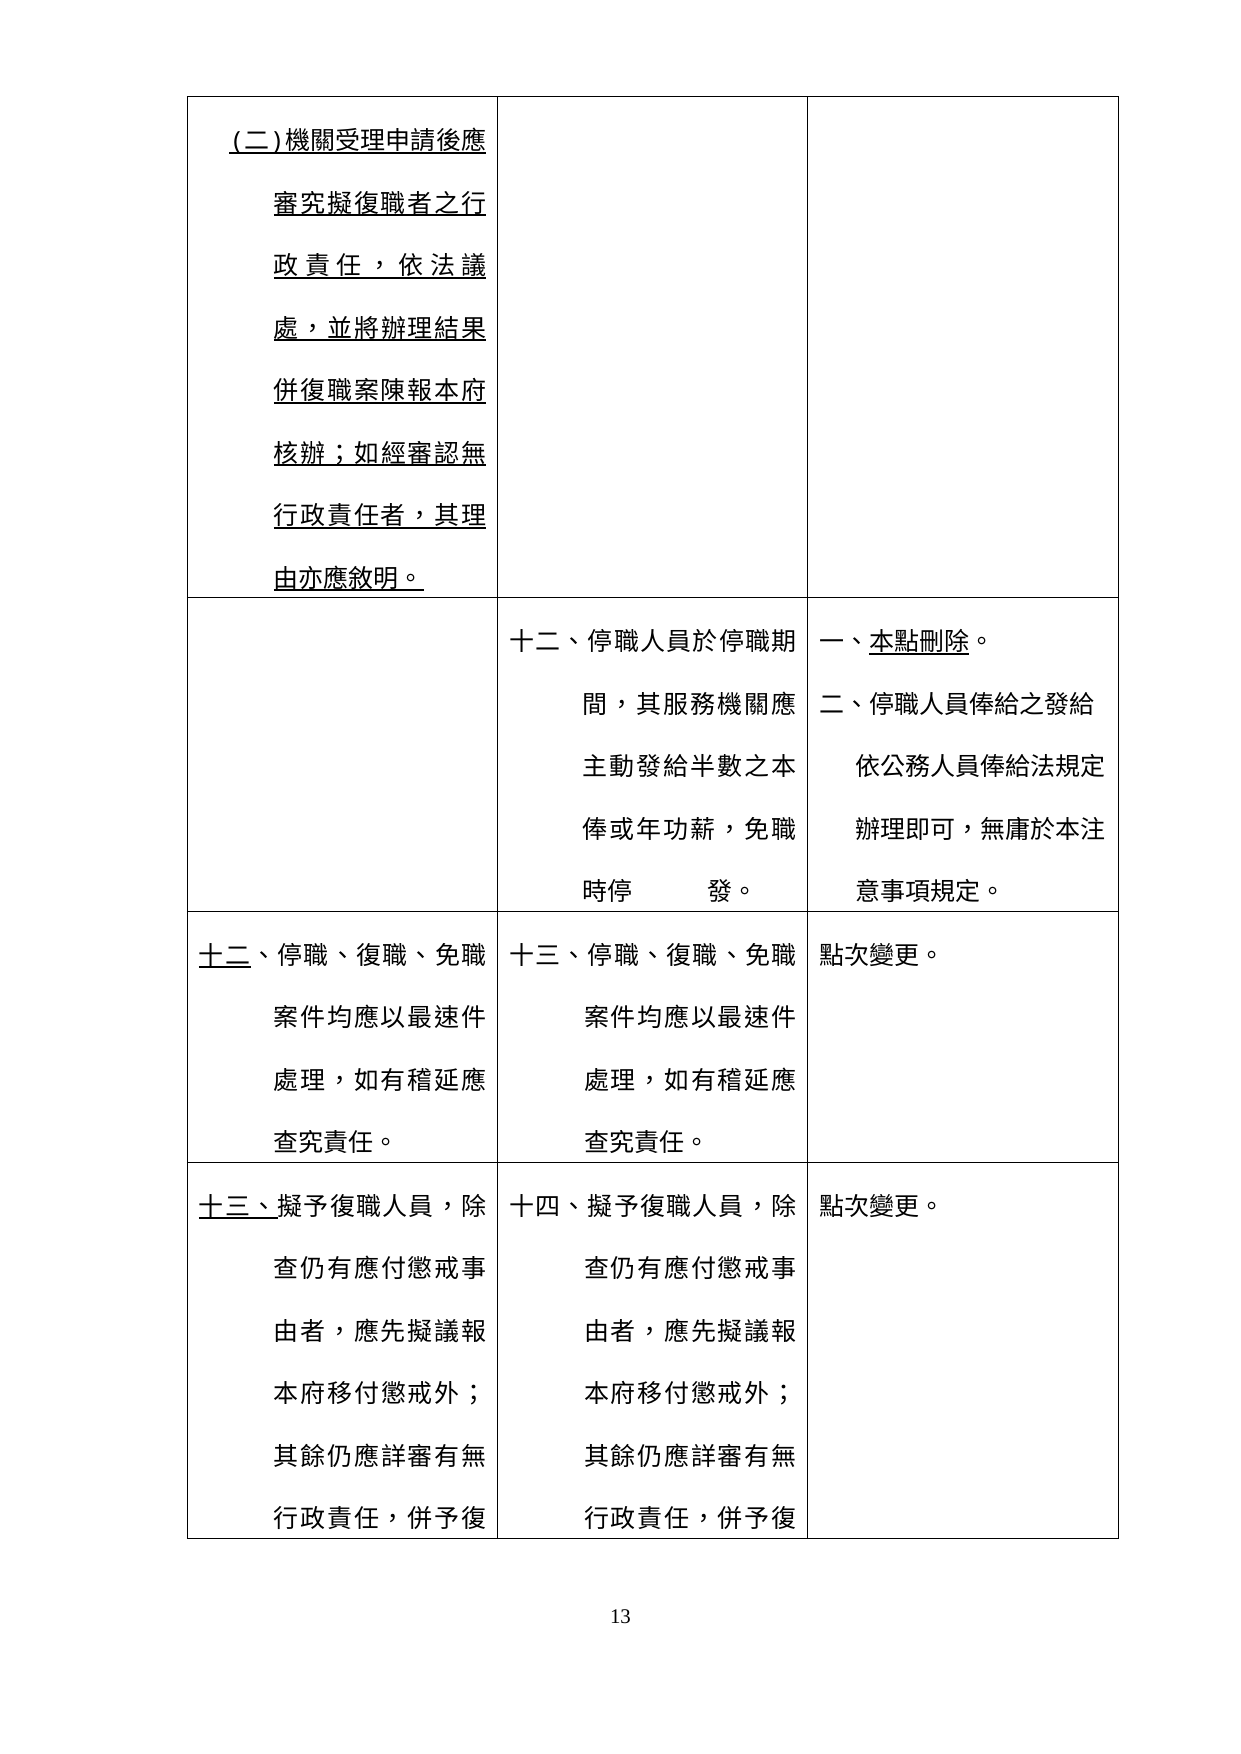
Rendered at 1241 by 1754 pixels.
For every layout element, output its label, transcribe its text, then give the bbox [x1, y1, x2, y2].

table_cell 點次變更。 [808, 912, 1118, 1162]
table_cell [808, 97, 1118, 597]
table_cell 點次變更。 [808, 1163, 1118, 1538]
table_cell [498, 97, 807, 597]
table_cell 十二、停職、復職、免職案件均應以最速件處理，如有稽延應查究責任。 [188, 912, 497, 1162]
table_cell [188, 598, 497, 911]
table_cell 十三、擬予復職人員，除查仍有應付懲戒事由者，應先擬議報本府移付懲戒外；其餘仍應詳審有無行政責任，併予復 [188, 1163, 497, 1538]
table_cell 十四、擬予復職人員，除查仍有應付懲戒事由者，應先擬議報本府移付懲戒外；其餘仍應詳審有無行政責任，併予復 [498, 1163, 807, 1538]
table_cell 十二、停職人員於停職期間，其服務機關應主動發給半數之本俸或年功薪，免職時停 發。 [498, 598, 807, 911]
table_cell 一、本點刪除。 二、停職人員俸給之發給依公務人員俸給法規定辦理即可，無庸於本注意事項規定。 [808, 598, 1118, 911]
table_cell 十三、停職、復職、免職案件均應以最速件處理，如有稽延應查究責任。 [498, 912, 807, 1162]
table_cell (二)機關受理申請後應審究擬復職者之行政責任，依法議處，並將辦理結果併復職案陳報本府核辦；如經審認無行政責任者，其理由亦應敘明。 [188, 97, 497, 597]
